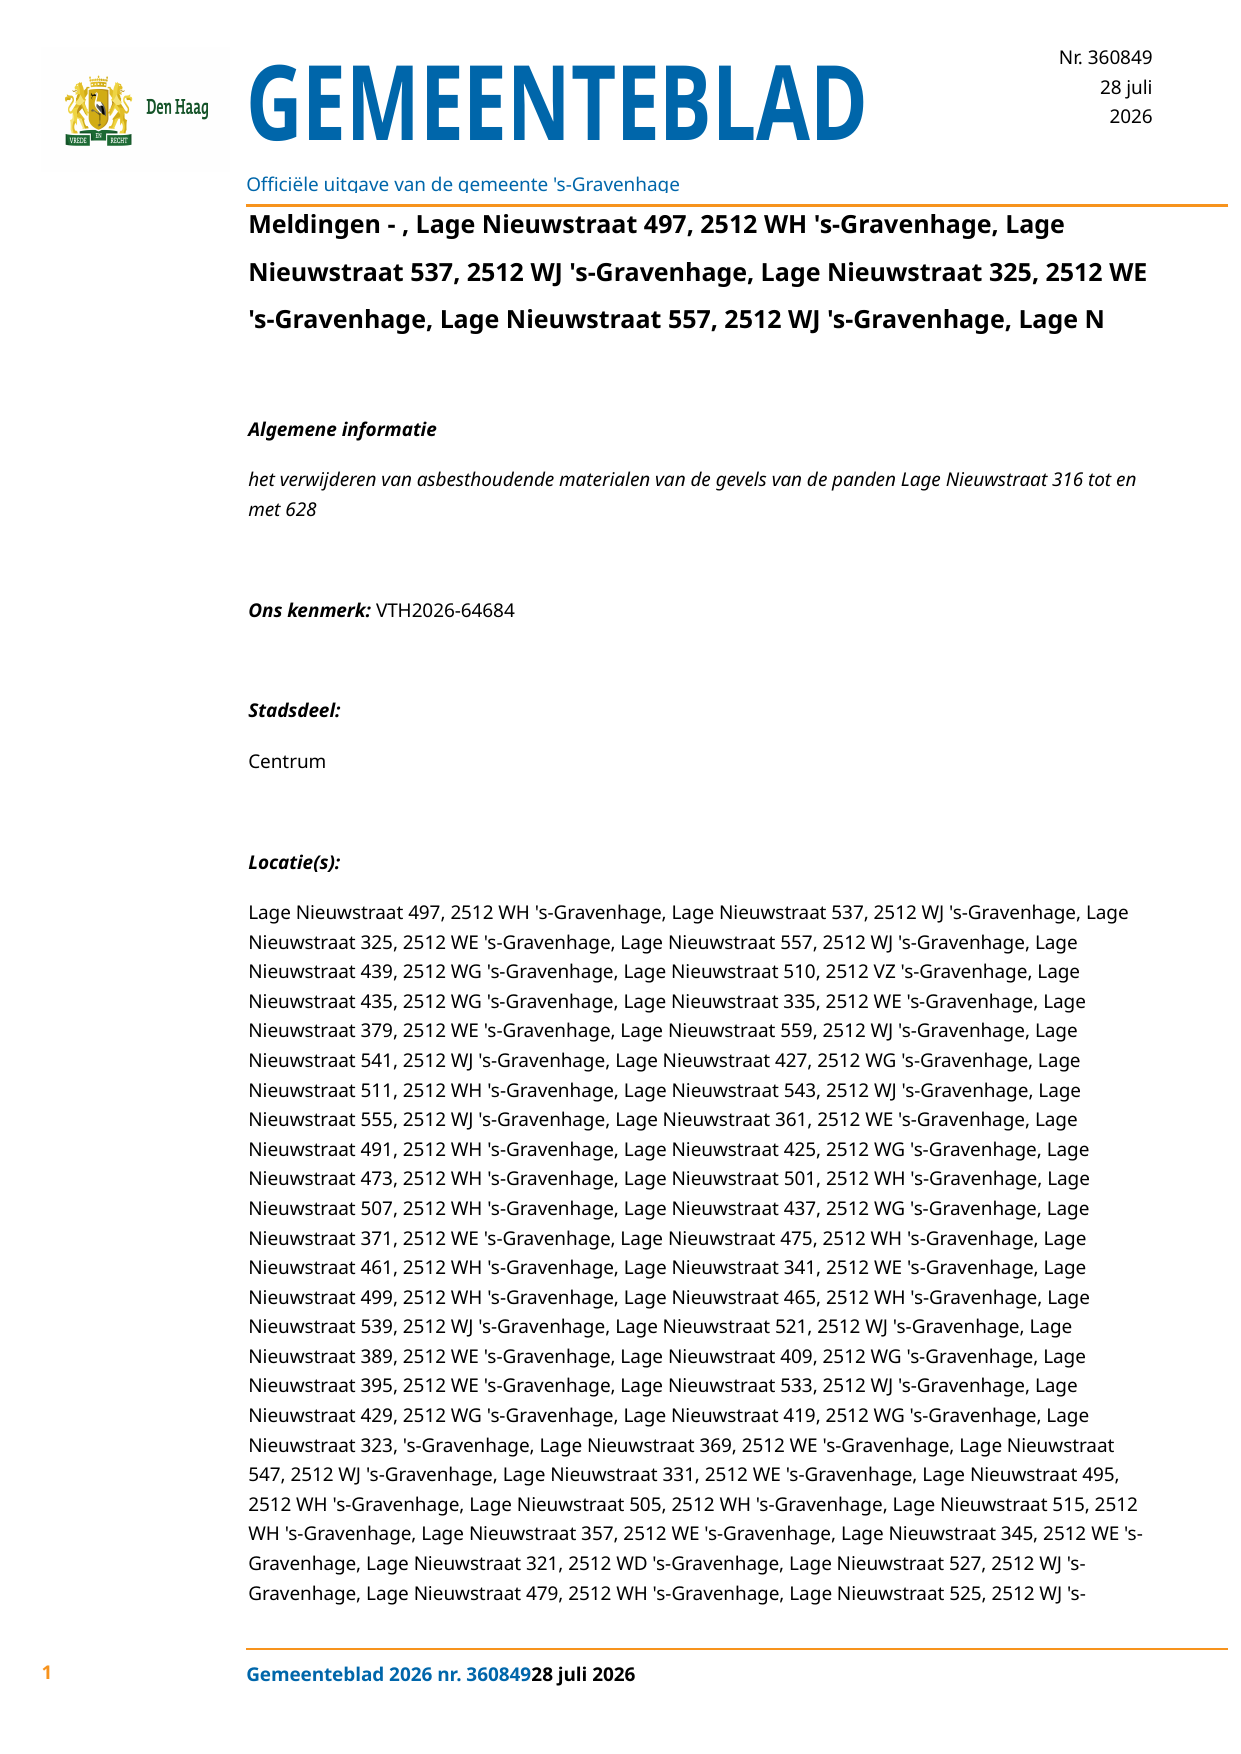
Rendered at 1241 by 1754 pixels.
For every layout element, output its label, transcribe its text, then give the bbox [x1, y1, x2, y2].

text het verwijderen van asbesthoudende materialen van de gevels van de panden Lage Nieuwstraat 316 tot en met 628 [248, 466, 1152, 522]
text Algemene informatie [248, 416, 1152, 442]
text Stadsdeel: [248, 698, 1152, 723]
text Locatie(s): [248, 849, 1152, 874]
text Ons kenmerk: VTH2026-64684 [248, 597, 1152, 622]
text Meldingen - , Lage Nieuwstraat 497, 2512 WH 's-Gravenhage, Lage Nieuwstraat 537, 2512 WJ 's-Gravenhage, Lage Nieuwstraat 325, 2512 WE 's-Gravenhage, Lage Nieuwstraat 557, 2512 WJ 's-Gravenhage, Lage N [248, 207, 1152, 336]
picture [41, 47, 231, 172]
text Centrum [248, 748, 1152, 774]
text Lage Nieuwstraat 497, 2512 WH 's-Gravenhage, Lage Nieuwstraat 537, 2512 WJ 's-Gravenhage, Lage Nieuwstraat 325, 2512 WE 's-Gravenhage, Lage Nieuwstraat 557, 2512 WJ 's-Gravenhage, Lage Nieuwstraat 439, 2512 WG 's-Gravenhage, Lage Nieuwstraat 510, 2512 VZ 's-Gravenhage, Lage Nieuwstraat 435, 2512 WG 's-Gravenhage, Lage Nieuwstraat 335, 2512 WE 's-Gravenhage, Lage Nieuwstraat 379, 2512 WE 's-Gravenhage, Lage Nieuwstraat 559, 2512 WJ 's-Gravenhage, Lage Nieuwstraat 541, 2512 WJ 's-Gravenhage, Lage Nieuwstraat 427, 2512 WG 's-Gravenhage, Lage Nieuwstraat 511, 2512 WH 's-Gravenhage, Lage Nieuwstraat 543, 2512 WJ 's-Gravenhage, Lage Nieuwstraat 555, 2512 WJ 's-Gravenhage, Lage Nieuwstraat 361, 2512 WE 's-Gravenhage, Lage Nieuwstraat 491, 2512 WH 's-Gravenhage, Lage Nieuwstraat 425, 2512 WG 's-Gravenhage, Lage Nieuwstraat 473, 2512 WH 's-Gravenhage, Lage Nieuwstraat 501, 2512 WH 's-Gravenhage, Lage Nieuwstraat 507, 2512 WH 's-Gravenhage, Lage Nieuwstraat 437, 2512 WG 's-Gravenhage, Lage Nieuwstraat 371, 2512 WE 's-Gravenhage, Lage Nieuwstraat 475, 2512 WH 's-Gravenhage, Lage Nieuwstraat 461, 2512 WH 's-Gravenhage, Lage Nieuwstraat 341, 2512 WE 's-Gravenhage, Lage Nieuwstraat 499, 2512 WH 's-Gravenhage, Lage Nieuwstraat 465, 2512 WH 's-Gravenhage, Lage Nieuwstraat 539, 2512 WJ 's-Gravenhage, Lage Nieuwstraat 521, 2512 WJ 's-Gravenhage, Lage Nieuwstraat 389, 2512 WE 's-Gravenhage, Lage Nieuwstraat 409, 2512 WG 's-Gravenhage, Lage Nieuwstraat 395, 2512 WE 's-Gravenhage, Lage Nieuwstraat 533, 2512 WJ 's-Gravenhage, Lage Nieuwstraat 429, 2512 WG 's-Gravenhage, Lage Nieuwstraat 419, 2512 WG 's-Gravenhage, Lage Nieuwstraat 323, 's-Gravenhage, Lage Nieuwstraat 369, 2512 WE 's-Gravenhage, Lage Nieuwstraat 547, 2512 WJ 's-Gravenhage, Lage Nieuwstraat 331, 2512 WE 's-Gravenhage, Lage Nieuwstraat 495, 2512 WH 's-Gravenhage, Lage Nieuwstraat 505, 2512 WH 's-Gravenhage, Lage Nieuwstraat 515, 2512 WH 's-Gravenhage, Lage Nieuwstraat 357, 2512 WE 's-Gravenhage, Lage Nieuwstraat 345, 2512 WE 's-Gravenhage, Lage Nieuwstraat 321, 2512 WD 's-Gravenhage, Lage Nieuwstraat 527, 2512 WJ 's-Gravenhage, Lage Nieuwstraat 479, 2512 WH 's-Gravenhage, Lage Nieuwstraat 525, 2512 WJ 's- [248, 899, 1152, 1605]
